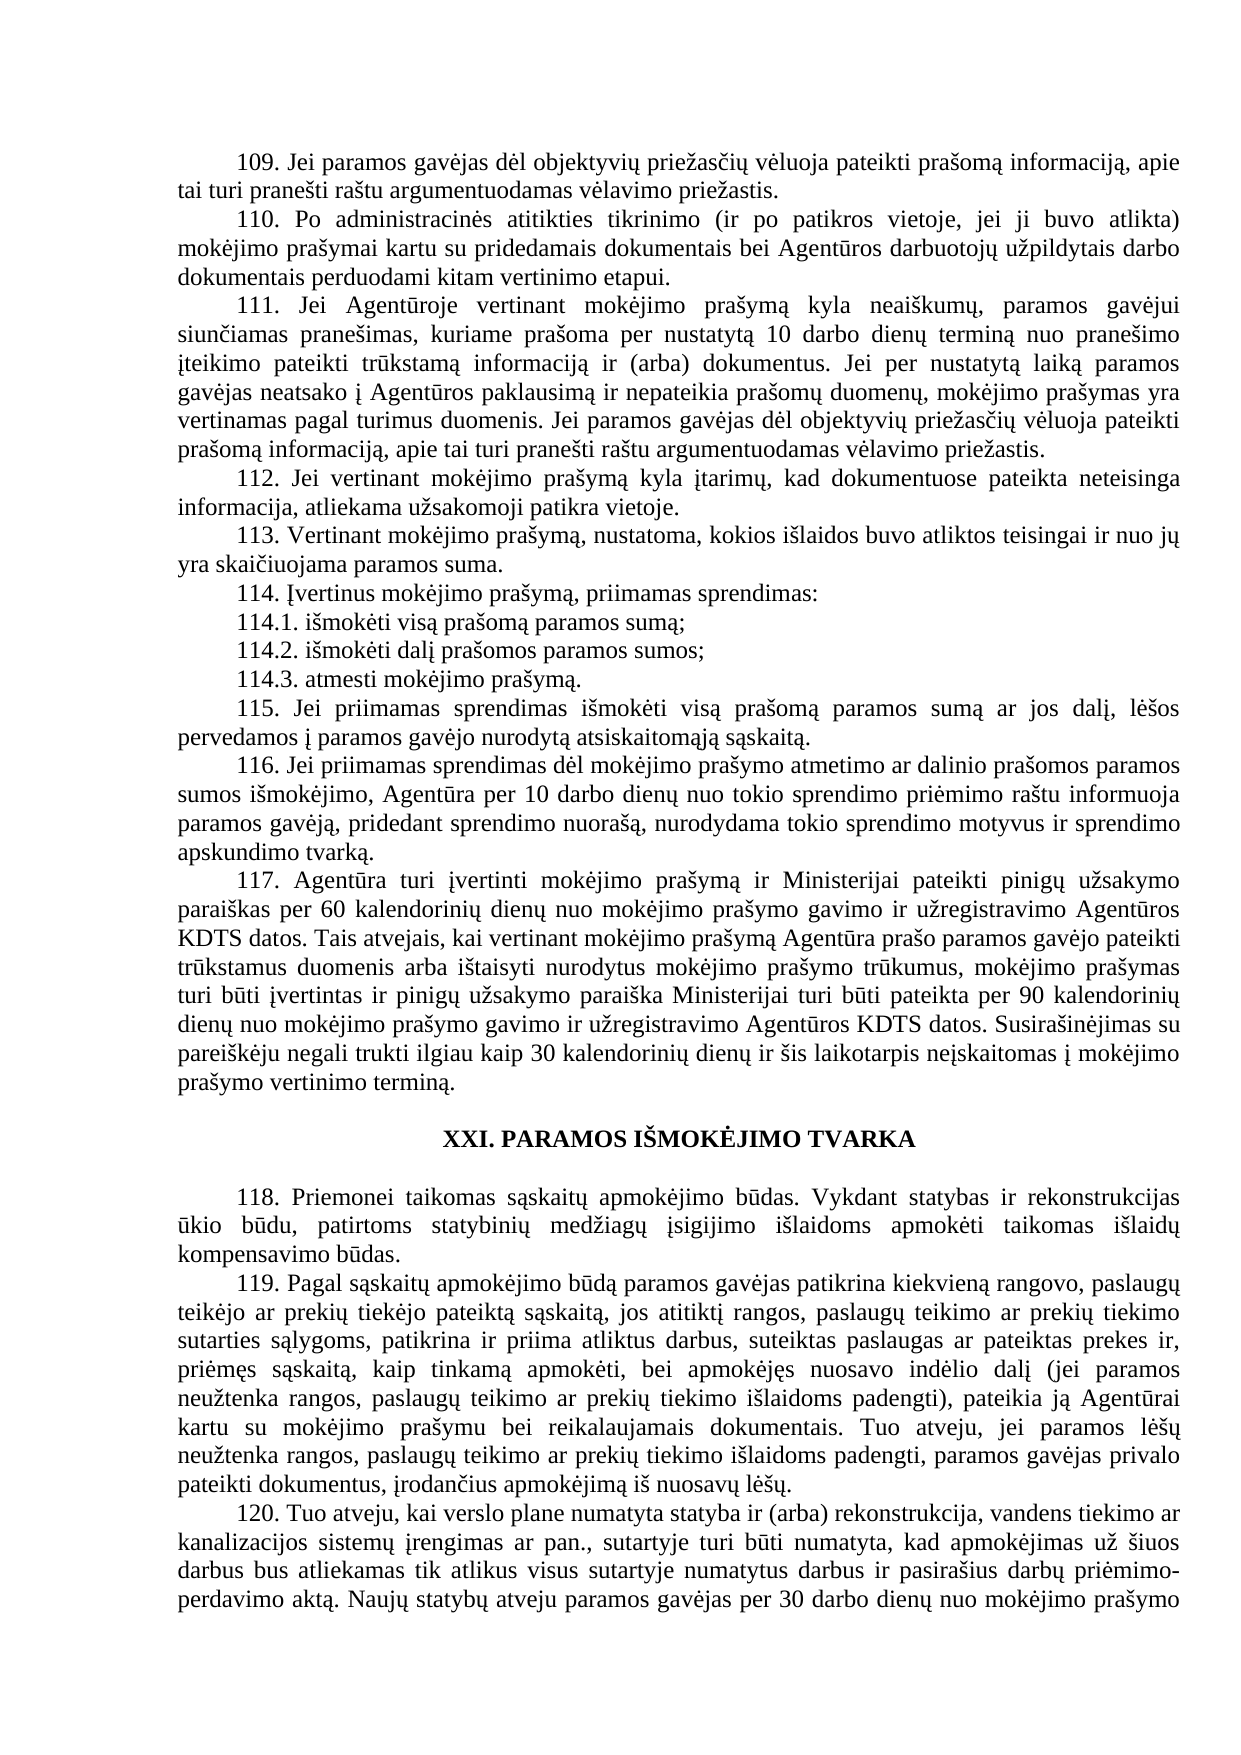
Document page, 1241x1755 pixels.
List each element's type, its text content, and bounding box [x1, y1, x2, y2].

text 114. Įvertinus mokėjimo prašymą, priimamas sprendimas: [177, 578, 1181, 607]
text 114.3. atmesti mokėjimo prašymą. [177, 664, 1181, 693]
text 110. Po administracinės atitikties tikrinimo (ir po patikros vietoje, jei ji buvo atlikta) mokėjimo prašymai kartu su pridedamais dokumentais bei Agentūros darbuotojų užpildytais darbo dokumentais perduodami kitam vertinimo etapui. [177, 204, 1181, 291]
text 112. Jei vertinant mokėjimo prašymą kyla įtarimų, kad dokumentuose pateikta neteisinga informacija, atliekama užsakomoji patikra vietoje. [177, 463, 1181, 521]
text 114.2. išmokėti dalį prašomos paramos sumos; [177, 636, 1181, 664]
text XXI. PARAMOS IŠMOKĖJIMO TVARKA [177, 1124, 1181, 1153]
text 117. Agentūra turi įvertinti mokėjimo prašymą ir Ministerijai pateikti pinigų užsakymo paraiškas per 60 kalendorinių dienų nuo mokėjimo prašymo gavimo ir užregistravimo Agentūros KDTS datos. Tais atvejais, kai vertinant mokėjimo prašymą Agentūra prašo paramos gavėjo pateikti trūkstamus duomenis arba ištaisyti nurodytus mokėjimo prašymo trūkumus, mokėjimo prašymas turi būti įvertintas ir pinigų užsakymo paraiška Ministerijai turi būti pateikta per 90 kalendorinių dienų nuo mokėjimo prašymo gavimo ir užregistravimo Agentūros KDTS datos. Susirašinėjimas su pareiškėju negali trukti ilgiau kaip 30 kalendorinių dienų ir šis laikotarpis neįskaitomas į mokėjimo prašymo vertinimo terminą. [177, 866, 1181, 1096]
text 115. Jei priimamas sprendimas išmokėti visą prašomą paramos sumą ar jos dalį, lėšos pervedamos į paramos gavėjo nurodytą atsiskaitomąją sąskaitą. [177, 693, 1181, 751]
text 109. Jei paramos gavėjas dėl objektyvių priežasčių vėluoja pateikti prašomą informaciją, apie tai turi pranešti raštu argumentuodamas vėlavimo priežastis. [177, 147, 1181, 204]
text 114.1. išmokėti visą prašomą paramos sumą; [177, 607, 1181, 636]
text 118. Priemonei taikomas sąskaitų apmokėjimo būdas. Vykdant statybas ir rekonstrukcijas ūkio būdu, patirtoms statybinių medžiagų įsigijimo išlaidoms apmokėti taikomas išlaidų kompensavimo būdas. [177, 1182, 1181, 1268]
text 116. Jei priimamas sprendimas dėl mokėjimo prašymo atmetimo ar dalinio prašomos paramos sumos išmokėjimo, Agentūra per 10 darbo dienų nuo tokio sprendimo priėmimo raštu informuoja paramos gavėją, pridedant sprendimo nuorašą, nurodydama tokio sprendimo motyvus ir sprendimo apskundimo tvarką. [177, 751, 1181, 866]
text 113. Vertinant mokėjimo prašymą, nustatoma, kokios išlaidos buvo atliktos teisingai ir nuo jų yra skaičiuojama paramos suma. [177, 521, 1181, 578]
text 120. Tuo atveju, kai verslo plane numatyta statyba ir (arba) rekonstrukcija, vandens tiekimo ar kanalizacijos sistemų įrengimas ar pan., sutartyje turi būti numatyta, kad apmokėjimas už šiuos darbus bus atliekamas tik atlikus visus sutartyje numatytus darbus ir pasirašius darbų priėmimo-perdavimo aktą. Naujų statybų atveju paramos gavėjas per 30 darbo dienų nuo mokėjimo prašymo [177, 1498, 1181, 1613]
text 119. Pagal sąskaitų apmokėjimo būdą paramos gavėjas patikrina kiekvieną rangovo, paslaugų teikėjo ar prekių tiekėjo pateiktą sąskaitą, jos atitiktį rangos, paslaugų teikimo ar prekių tiekimo sutarties sąlygoms, patikrina ir priima atliktus darbus, suteiktas paslaugas ar pateiktas prekes ir, priėmęs sąskaitą, kaip tinkamą apmokėti, bei apmokėjęs nuosavo indėlio dalį (jei paramos neužtenka rangos, paslaugų teikimo ar prekių tiekimo išlaidoms padengti), pateikia ją Agentūrai kartu su mokėjimo prašymu bei reikalaujamais dokumentais. Tuo atveju, jei paramos lėšų neužtenka rangos, paslaugų teikimo ar prekių tiekimo išlaidoms padengti, paramos gavėjas privalo pateikti dokumentus, įrodančius apmokėjimą iš nuosavų lėšų. [177, 1268, 1181, 1498]
text 111. Jei Agentūroje vertinant mokėjimo prašymą kyla neaiškumų, paramos gavėjui siunčiamas pranešimas, kuriame prašoma per nustatytą 10 darbo dienų terminą nuo pranešimo įteikimo pateikti trūkstamą informaciją ir (arba) dokumentus. Jei per nustatytą laiką paramos gavėjas neatsako į Agentūros paklausimą ir nepateikia prašomų duomenų, mokėjimo prašymas yra vertinamas pagal turimus duomenis. Jei paramos gavėjas dėl objektyvių priežasčių vėluoja pateikti prašomą informaciją, apie tai turi pranešti raštu argumentuodamas vėlavimo priežastis. [177, 291, 1181, 463]
